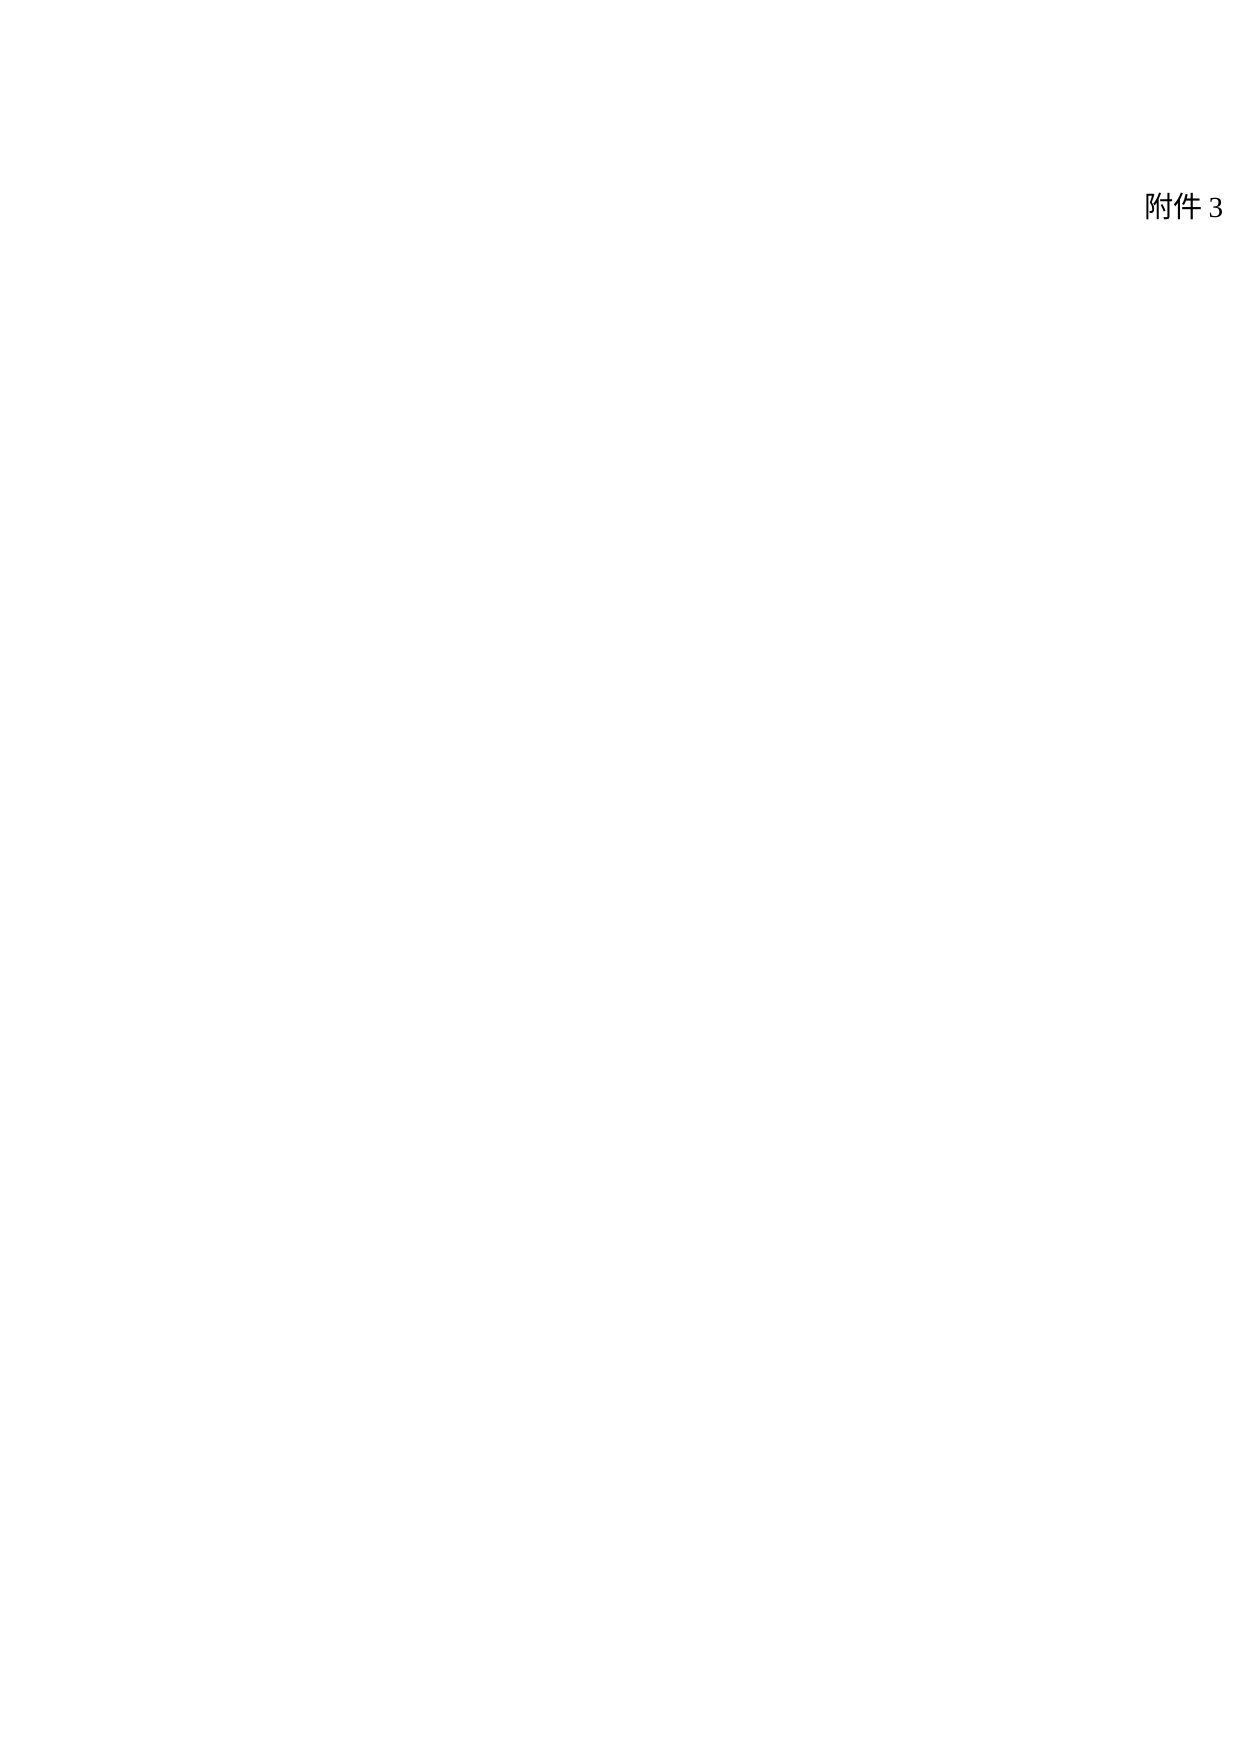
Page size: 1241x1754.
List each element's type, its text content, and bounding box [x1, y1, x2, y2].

text 附件3 [1144, 183, 1225, 226]
